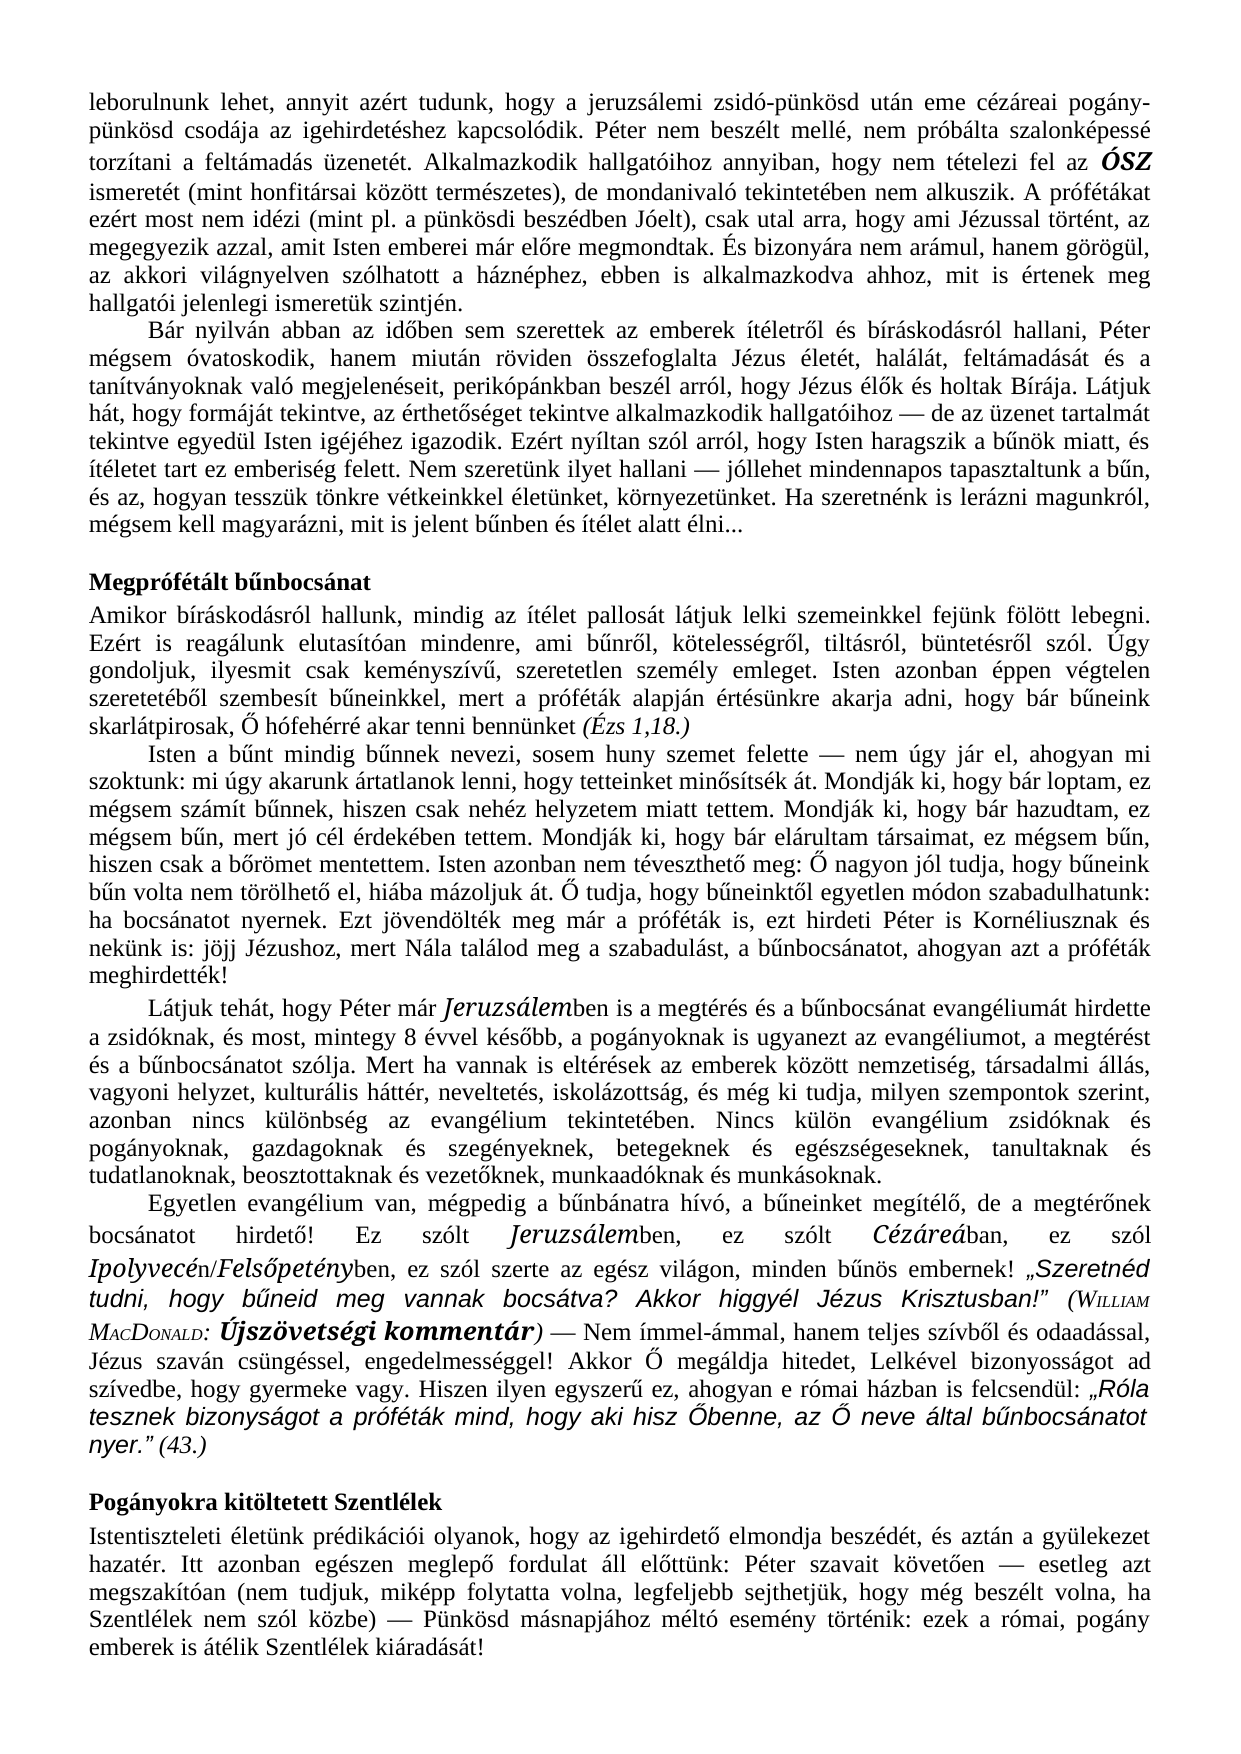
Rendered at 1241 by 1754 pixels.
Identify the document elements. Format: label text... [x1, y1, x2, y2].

text leborulnunk lehet, annyit azért tudunk, hogy a jeruzsálemi zsidó-pünkösd után eme cézáreai pogány-pünkösd csodája az igehirdetéshez kapcsolódik. Péter nem beszélt mellé, nem próbálta szalonképessé torzítani a feltámadás üzenetét. Alkalmazkodik hallgatóihoz annyiban, hogy nem tételezi fel az ÓSZ ismeretét (mint honfitársai között természetes), de mondanivaló tekintetében nem alkuszik. A prófétákat ezért most nem idézi (mint pl. a pünkösdi beszédben Jóelt), csak utal arra, hogy ami Jézussal történt, az megegyezik azzal, amit Isten emberei már előre megmondtak. És bizonyára nem arámul, hanem görögül, az akkori világnyelven szólhatott a háznéphez, ebben is alkalmazkodva ahhoz, mit is értenek meg hallgatói jelenlegi ismeretük szintjén. [88, 88, 1152, 316]
text Isten a bűnt mindig bűnnek nevezi, sosem huny szemet felette ― nem úgy jár el, ahogyan mi szoktunk: mi úgy akarunk ártatlanok lenni, hogy tetteinket minősítsék át. Mondják ki, hogy bár loptam, ez mégsem számít bűnnek, hiszen csak nehéz helyzetem miatt tettem. Mondják ki, hogy bár hazudtam, ez mégsem bűn, mert jó cél érdekében tettem. Mondják ki, hogy bár elárultam társaimat, ez mégsem bűn, hiszen csak a bőrömet mentettem. Isten azonban nem téveszthető meg: Ő nagyon jól tudja, hogy bűneink bűn volta nem törölhető el, hiába mázoljuk át. Ő tudja, hogy bűneinktől egyetlen módon szabadulhatunk: ha bocsánatot nyernek. Ezt jövendölték meg már a próféták is, ezt hirdeti Péter is Kornéliusznak és nekünk is: jöjj Jézushoz, mert Nála találod meg a szabadulást, a bűnbocsánatot, ahogyan azt a próféták meghirdették! [88, 740, 1152, 989]
subtitle Megprófétált bűnbocsánat [88, 568, 1152, 595]
text Látjuk tehát, hogy Péter már Jeruzsálemben is a megtérés és a bűnbocsánat evangéliumát hirdette a zsidóknak, és most, mintegy 8 évvel később, a pogányoknak is ugyanezt az evangéliumot, a megtérést és a bűnbocsánatot szólja. Mert ha vannak is eltérések az emberek között nemzetiség, társadalmi állás, vagyoni helyzet, kulturális háttér, neveltetés, iskolázottság, és még ki tudja, milyen szempontok szerint, azonban nincs különbség az evangélium tekintetében. Nincs külön evangélium zsidóknak és pogányoknak, gazdagoknak és szegényeknek, betegeknek és egészségeseknek, tanultaknak és tudatlanoknak, beosztottaknak és vezetőknek, munkaadóknak és munkásoknak. [88, 989, 1152, 1189]
text Egyetlen evangélium van, mégpedig a bűnbánatra hívó, a bűneinket megítélő, de a megtérőnek bocsánatot hirdető! Ez szólt Jeruzsálemben, ez szólt Cézáreában, ez szól Ipolyvecén/Felsőpetényben, ez szól szerte az egész világon, minden bűnös embernek! „Szeretnéd tudni, hogy bűneid meg vannak bocsátva? Akkor higgyél Jézus Krisztusban!” (William MacDonald: Újszövetségi kommentár) ― Nem ímmel-ámmal, hanem teljes szívből és odaadással, Jézus szaván csüngéssel, engedelmességgel! Akkor Ő megáldja hitedet, Lelkével bizonyosságot ad szívedbe, hogy gyermeke vagy. Hiszen ilyen egyszerű ez, ahogyan e római házban is felcsendül: „Róla tesznek bizonyságot a próféták mind, hogy aki hisz Őbenne, az Ő neve által bűnbocsánatot nyer.” (43.) [88, 1189, 1152, 1459]
text Amikor bíráskodásról hallunk, mindig az ítélet pallosát látjuk lelki szemeinkkel fejünk fölött lebegni. Ezért is reagálunk elutasítóan mindenre, ami bűnről, kötelességről, tiltásról, büntetésről szól. Úgy gondoljuk, ilyesmit csak keményszívű, szeretetlen személy emleget. Isten azonban éppen végtelen szeretetéből szembesít bűneinkkel, mert a próféták alapján értésünkre akarja adni, hogy bár bűneink skarlátpirosak, Ő hófehérré akar tenni bennünket (Ézs 1,18.) [88, 601, 1152, 740]
text Istentiszteleti életünk prédikációi olyanok, hogy az igehirdető elmondja beszédét, és aztán a gyülekezet hazatér. Itt azonban egészen meglepő fordulat áll előttünk: Péter szavait követően ― esetleg azt megszakítóan (nem tudjuk, miképp folytatta volna, legfeljebb sejthetjük, hogy még beszélt volna, ha Szentlélek nem szól közbe) ― Pünkösd másnapjához méltó esemény történik: ezek a római, pogány emberek is átélik Szentlélek kiáradását! [88, 1522, 1152, 1661]
subtitle Pogányokra kitöltetett Szentlélek [88, 1488, 1152, 1516]
text Bár nyilván abban az időben sem szerettek az emberek ítéletről és bíráskodásról hallani, Péter mégsem óvatoskodik, hanem miután röviden összefoglalta Jézus életét, halálát, feltámadását és a tanítványoknak való megjelenéseit, perikópánkban beszél arról, hogy Jézus élők és holtak Bírája. Látjuk hát, hogy formáját tekintve, az érthetőséget tekintve alkalmazkodik hallgatóihoz ― de az üzenet tartalmát tekintve egyedül Isten igéjéhez igazodik. Ezért nyíltan szól arról, hogy Isten haragszik a bűnök miatt, és ítéletet tart ez emberiség felett. Nem szeretünk ilyet hallani ― jóllehet mindennapos tapasztaltunk a bűn, és az, hogyan tesszük tönkre vétkeinkkel életünket, környezetünket. Ha szeretnénk is lerázni magunkról, mégsem kell magyarázni, mit is jelent bűnben és ítélet alatt élni... [88, 316, 1152, 538]
